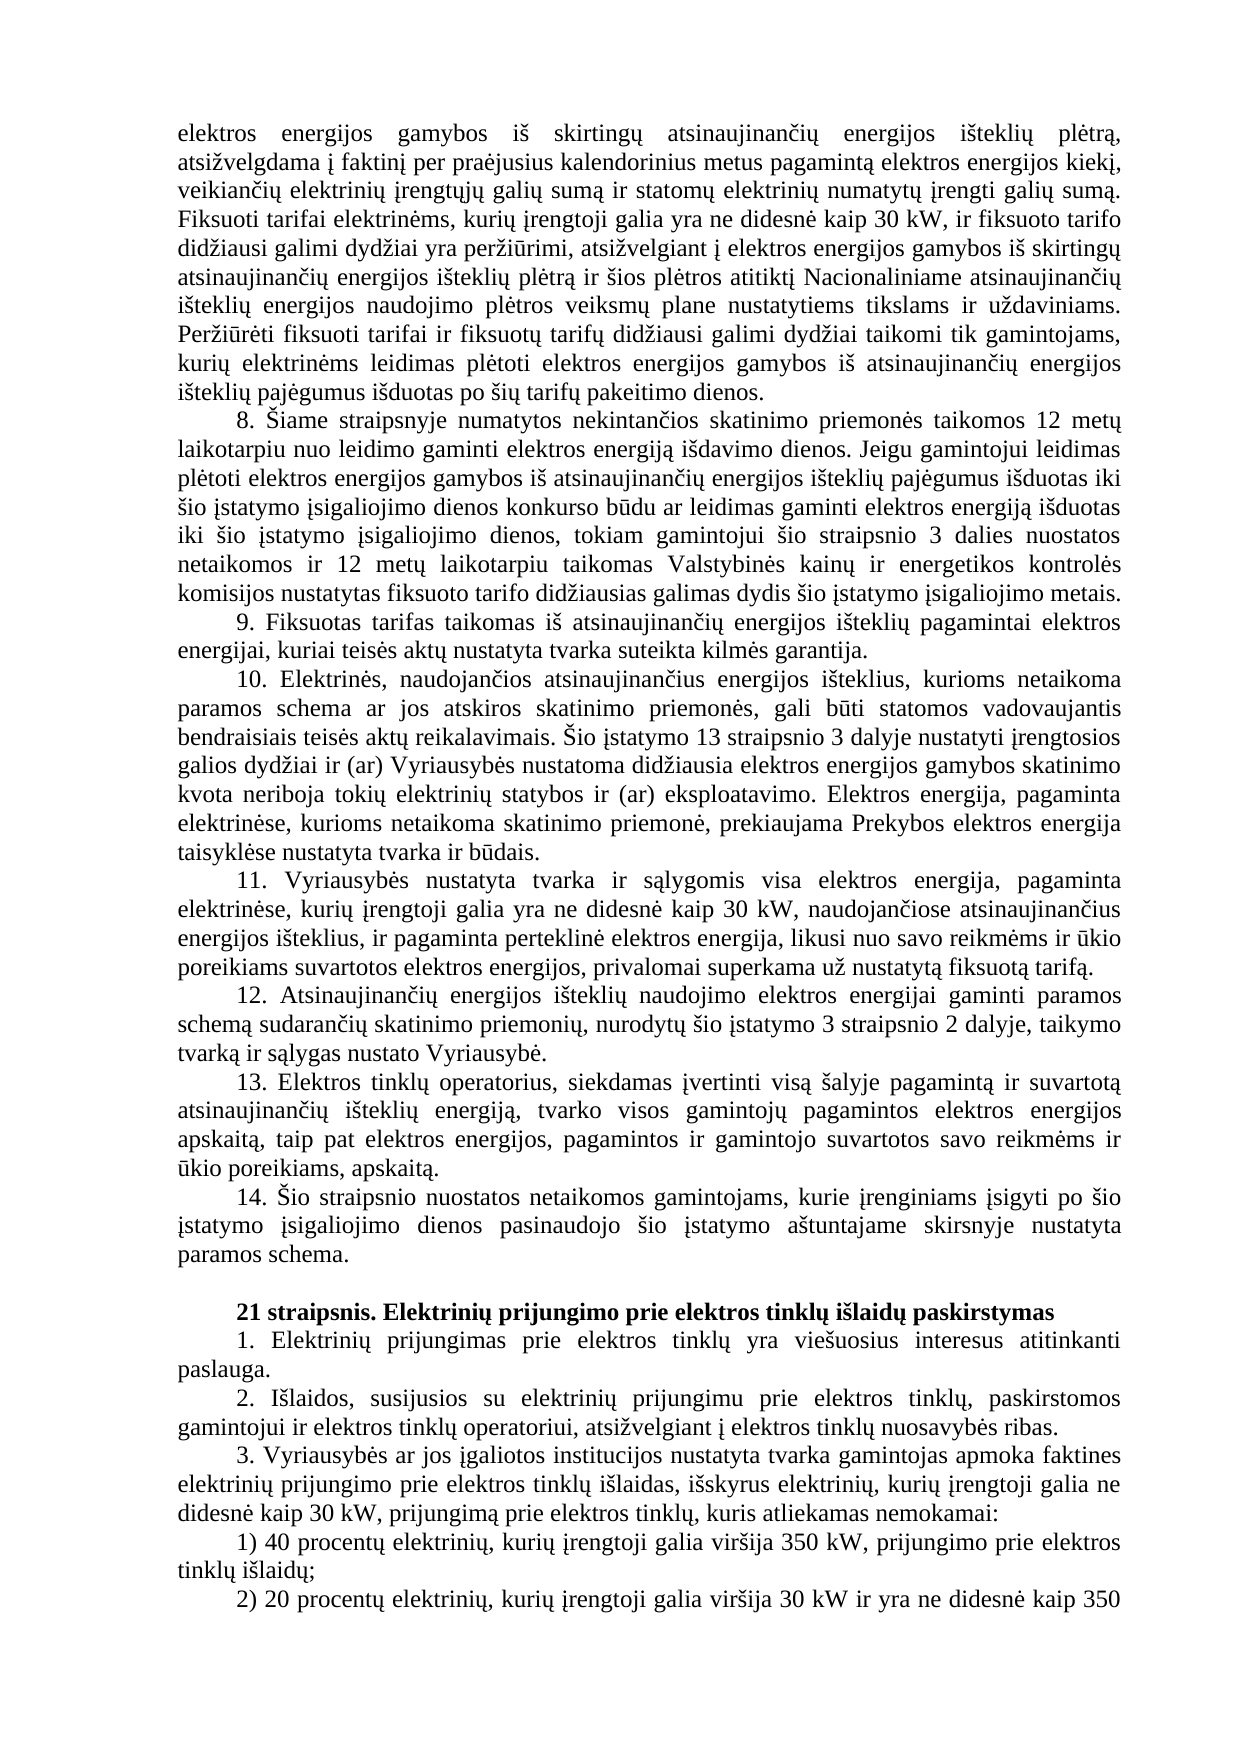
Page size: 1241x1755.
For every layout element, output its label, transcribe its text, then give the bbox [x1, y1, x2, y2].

text 1) 40 procentų elektrinių, kurių įrengtoji galia viršija 350 kW, prijungimo prie elektros tinklų išlaidų; [177, 1527, 1122, 1584]
text elektros energijos gamybos iš skirtingų atsinaujinančių energijos išteklių plėtrą, atsižvelgdama į faktinį per praėjusius kalendorinius metus pagamintą elektros energijos kiekį, veikiančių elektrinių įrengtųjų galių sumą ir statomų elektrinių numatytų įrengti galių sumą. Fiksuoti tarifai elektrinėms, kurių įrengtoji galia yra ne didesnė kaip 30 kW, ir fiksuoto tarifo didžiausi galimi dydžiai yra peržiūrimi, atsižvelgiant į elektros energijos gamybos iš skirtingų atsinaujinančių energijos išteklių plėtrą ir šios plėtros atitiktį Nacionaliniame atsinaujinančių išteklių energijos naudojimo plėtros veiksmų plane nustatytiems tikslams ir uždaviniams. Peržiūrėti fiksuoti tarifai ir fiksuotų tarifų didžiausi galimi dydžiai taikomi tik gamintojams, kurių elektrinėms leidimas plėtoti elektros energijos gamybos iš atsinaujinančių energijos išteklių pajėgumus išduotas po šių tarifų pakeitimo dienos. [177, 118, 1122, 406]
text 13. Elektros tinklų operatorius, siekdamas įvertinti visą šalyje pagamintą ir suvartotą atsinaujinančių išteklių energiją, tvarko visos gamintojų pagamintos elektros energijos apskaitą, taip pat elektros energijos, pagamintos ir gamintojo suvartotos savo reikmėms ir ūkio poreikiams, apskaitą. [177, 1067, 1122, 1182]
text 8. Šiame straipsnyje numatytos nekintančios skatinimo priemonės taikomos 12 metų laikotarpiu nuo leidimo gaminti elektros energiją išdavimo dienos. Jeigu gamintojui leidimas plėtoti elektros energijos gamybos iš atsinaujinančių energijos išteklių pajėgumus išduotas iki šio įstatymo įsigaliojimo dienos konkurso būdu ar leidimas gaminti elektros energiją išduotas iki šio įstatymo įsigaliojimo dienos, tokiam gamintojui šio straipsnio 3 dalies nuostatos netaikomos ir 12 metų laikotarpiu taikomas Valstybinės kainų ir energetikos kontrolės komisijos nustatytas fiksuoto tarifo didžiausias galimas dydis šio įstatymo įsigaliojimo metais. [177, 406, 1122, 607]
text 14. Šio straipsnio nuostatos netaikomos gamintojams, kurie įrenginiams įsigyti po šio įstatymo įsigaliojimo dienos pasinaudojo šio įstatymo aštuntajame skirsnyje nustatyta paramos schema. [177, 1182, 1122, 1268]
text 12. Atsinaujinančių energijos išteklių naudojimo elektros energijai gaminti paramos schemą sudarančių skatinimo priemonių, nurodytų šio įstatymo 3 straipsnio 2 dalyje, taikymo tvarką ir sąlygas nustato Vyriausybė. [177, 981, 1122, 1067]
text 1. Elektrinių prijungimas prie elektros tinklų yra viešuosius interesus atitinkanti paslauga. [177, 1326, 1122, 1383]
text 21 straipsnis. Elektrinių prijungimo prie elektros tinklų išlaidų paskirstymas [177, 1297, 1122, 1326]
text 3. Vyriausybės ar jos įgaliotos institucijos nustatyta tvarka gamintojas apmoka faktines elektrinių prijungimo prie elektros tinklų išlaidas, išskyrus elektrinių, kurių įrengtoji galia ne didesnė kaip 30 kW, prijungimą prie elektros tinklų, kuris atliekamas nemokamai: [177, 1441, 1122, 1527]
text 10. Elektrinės, naudojančios atsinaujinančius energijos išteklius, kurioms netaikoma paramos schema ar jos atskiros skatinimo priemonės, gali būti statomos vadovaujantis bendraisiais teisės aktų reikalavimais. Šio įstatymo 13 straipsnio 3 dalyje nustatyti įrengtosios galios dydžiai ir (ar) Vyriausybės nustatoma didžiausia elektros energijos gamybos skatinimo kvota neriboja tokių elektrinių statybos ir (ar) eksploatavimo. Elektros energija, pagaminta elektrinėse, kurioms netaikoma skatinimo priemonė, prekiaujama Prekybos elektros energija taisyklėse nustatyta tvarka ir būdais. [177, 664, 1122, 866]
text 9. Fiksuotas tarifas taikomas iš atsinaujinančių energijos išteklių pagamintai elektros energijai, kuriai teisės aktų nustatyta tvarka suteikta kilmės garantija. [177, 607, 1122, 664]
text 2. Išlaidos, susijusios su elektrinių prijungimu prie elektros tinklų, paskirstomos gamintojui ir elektros tinklų operatoriui, atsižvelgiant į elektros tinklų nuosavybės ribas. [177, 1383, 1122, 1441]
text 11. Vyriausybės nustatyta tvarka ir sąlygomis visa elektros energija, pagaminta elektrinėse, kurių įrengtoji galia yra ne didesnė kaip 30 kW, naudojančiose atsinaujinančius energijos išteklius, ir pagaminta perteklinė elektros energija, likusi nuo savo reikmėms ir ūkio poreikiams suvartotos elektros energijos, privalomai superkama už nustatytą fiksuotą tarifą. [177, 866, 1122, 981]
text 2) 20 procentų elektrinių, kurių įrengtoji galia viršija 30 kW ir yra ne didesnė kaip 350 [177, 1584, 1122, 1613]
